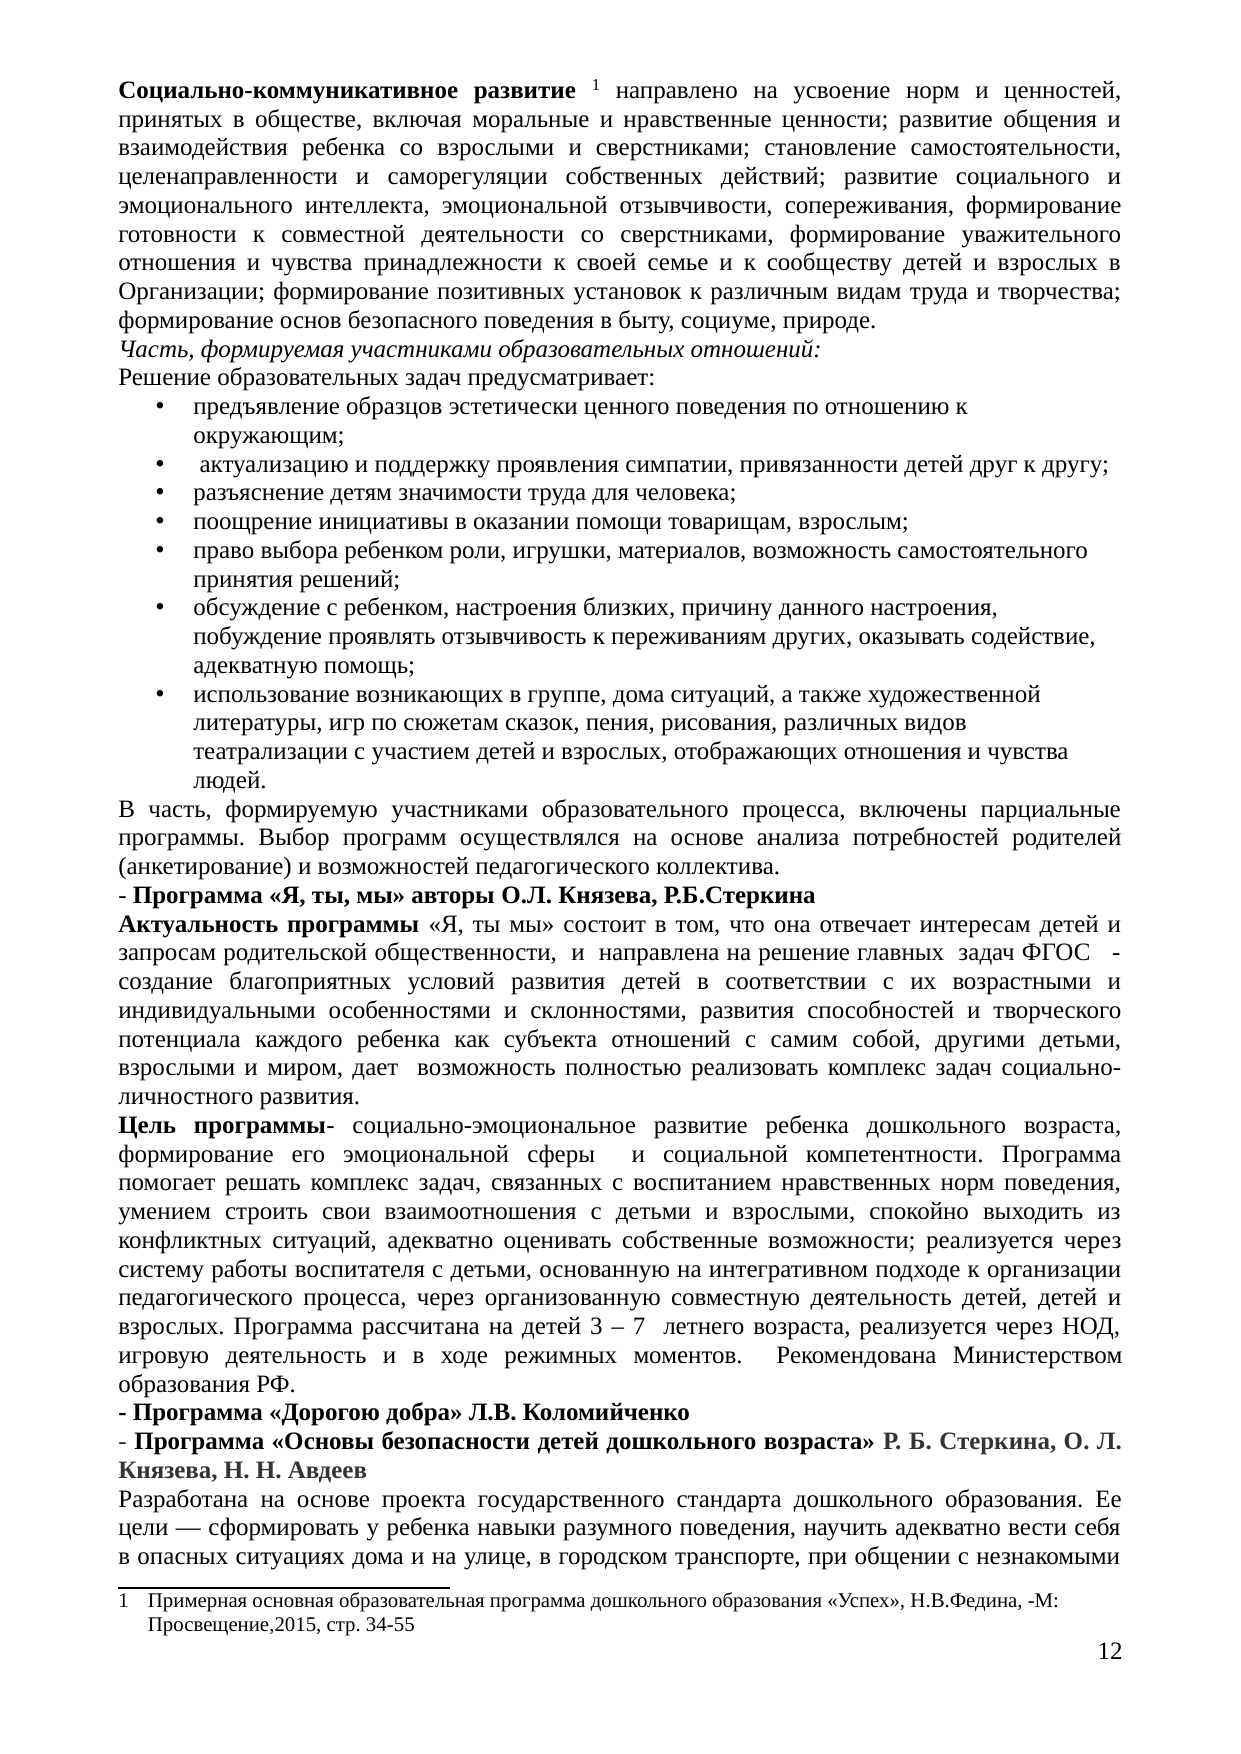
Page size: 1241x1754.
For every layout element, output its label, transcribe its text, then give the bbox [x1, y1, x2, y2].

text Часть, формируемая участниками образовательных отношений: [118, 334, 1122, 362]
text Решение образовательных задач предусматривает: [118, 362, 1122, 391]
list предъявление образцов эстетически ценного поведения по отношению к окружающим; [156, 391, 1122, 449]
list использование возникающих в группе, дома ситуаций, а также художественной литературы, игр по сюжетам сказок, пения, рисования, различных видов театрализации с участием детей и взрослых, отображающих отношения и чувства людей. [156, 679, 1122, 794]
text Примерная основная образовательная программа дошкольного образования «Успех», Н.В.Федина, -М: Просвещение,2015, стр. 34-55 [118, 1588, 1122, 1636]
list разъяснение детям значимости труда для человека; [156, 477, 1122, 506]
text Разработана на основе проекта государственного стандарта дошкольного образования. Ее цели — сформировать у ребенка навыки разумного поведения, научить адекватно вести себя в опасных ситуациях дома и на улице, в городском транспорте, при общении с незнакомыми [118, 1484, 1122, 1570]
list актуализацию и поддержку проявления симпатии, привязанности детей друг к другу; [156, 449, 1122, 477]
text - Программа «Я, ты, мы» авторы О.Л. Князева, Р.Б.Стеркина [118, 880, 1122, 909]
text В часть, формируемую участниками образовательного процесса, включены парциальные программы. Выбор программ осуществлялся на основе анализа потребностей родителей (анкетирование) и возможностей педагогического коллектива. [118, 794, 1122, 880]
text - Программа «Основы безопасности детей дошкольного возраста» Р. Б. Стеркина, О. Л. Князева, Н. Н. Авдеев [118, 1426, 1122, 1484]
text Актуальность программы «Я, ты мы» состоит в том, что она отвечает интересам детей и запросам родительской общественности, и направлена на решение главных задач ФГОС - создание благоприятных условий развития детей в соответствии с их возрастными и индивидуальными особенностями и склонностями, развития способностей и творческого потенциала каждого ребенка как субъекта отношений с самим собой, другими детьми, взрослыми и миром, дает возможность полностью реализовать комплекс задач социально-личностного развития. [118, 909, 1122, 1110]
text Цель программы- социально-эмоциональное развитие ребенка дошкольного возраста, формирование его эмоциональной сферы и социальной компетентности. Программа помогает решать комплекс задач, связанных с воспитанием нравственных норм поведения, умением строить свои взаимоотношения с детьми и взрослыми, спокойно выходить из конфликтных ситуаций, адекватно оценивать собственные возможности; реализуется через систему работы воспитателя с детьми, основанную на интегративном подходе к организации педагогического процесса, через организованную совместную деятельность детей, детей и взрослых. Программа рассчитана на детей 3 – 7 летнего возраста, реализуется через НОД, игровую деятельность и в ходе режимных моментов. Рекомендована Министерством образования РФ. [118, 1110, 1122, 1397]
text - Программа «Дорогою добра» Л.В. Коломийченко [118, 1397, 1122, 1426]
list обсуждение с ребенком, настроения близких, причину данного настроения, побуждение проявлять отзывчивость к переживаниям других, оказывать содействие, адекватную помощь; [156, 592, 1122, 679]
list право выбора ребенком роли, игрушки, материалов, возможность самостоятельного принятия решений; [156, 535, 1122, 592]
list поощрение инициативы в оказании помощи товарищам, взрослым; [156, 506, 1122, 535]
text Социально-коммуникативное развитие направлено на усвоение норм и ценностей, принятых в обществе, включая моральные и нравственные ценности; развитие общения и взаимодействия ребенка со взрослыми и сверстниками; становление самостоятельности, целенаправленности и саморегуляции собственных действий; развитие социального и эмоционального интеллекта, эмоциональной отзывчивости, сопереживания, формирование готовности к совместной деятельности со сверстниками, формирование уважительного отношения и чувства принадлежности к своей семье и к сообществу детей и взрослых в Организации; формирование позитивных установок к различным видам труда и творчества; формирование основ безопасного поведения в быту, социуме, природе. [118, 75, 1122, 334]
